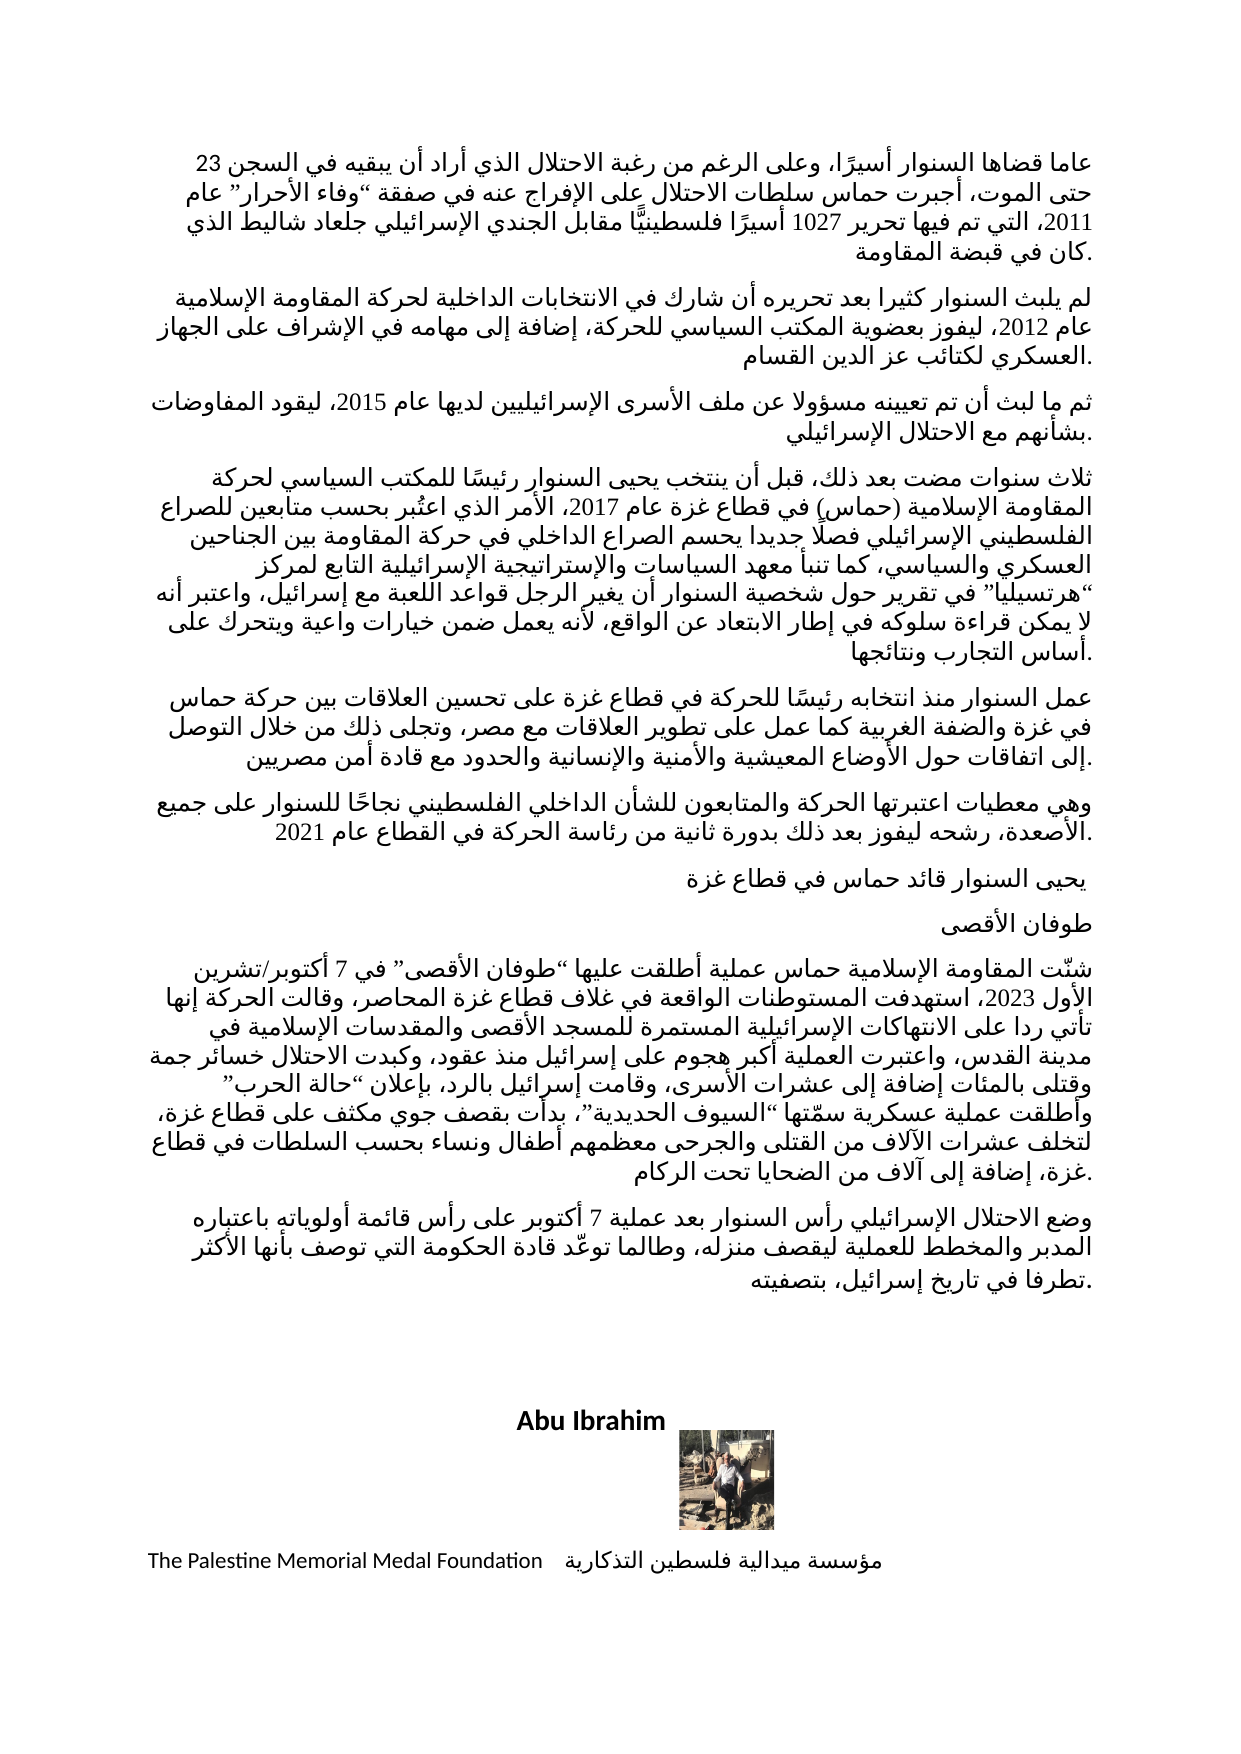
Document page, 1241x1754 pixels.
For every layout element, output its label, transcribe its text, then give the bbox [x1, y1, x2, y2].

text 23 عاما قضاها السنوار أسيرًا، وعلى الرغم من رغبة الاحتلال الذي أراد أن يبقيه في السجن حتى الموت، أجبرت حماس سلطات الاحتلال على الإفراج عنه في صفقة “وفاء الأحرار” عام 2011، التي تم فيها تحرير 1027 أسيرًا فلسطينيًّا مقابل الجندي الإسرائيلي جلعاد شاليط الذي كان في قبضة المقاومة. [148, 148, 1093, 266]
text لم يلبث السنوار كثيرا بعد تحريره أن شارك في الانتخابات الداخلية لحركة المقاومة الإسلامية عام 2012، ليفوز بعضوية المكتب السياسي للحركة، إضافة إلى مهامه في الإشراف على الجهاز العسكري لكتائب عز الدين القسام. [148, 283, 1093, 371]
text وهي معطيات اعتبرتها الحركة والمتابعون للشأن الداخلي الفلسطيني نجاحًا للسنوار على جميع الأصعدة، رشحه ليفوز بعد ذلك بدورة ثانية من رئاسة الحركة في القطاع عام 2021. [148, 788, 1093, 847]
text ثلاث سنوات مضت بعد ذلك، قبل أن ينتخب يحيى السنوار رئيسًا للمكتب السياسي لحركة المقاومة الإسلامية (حماس) في قطاع غزة عام 2017، الأمر الذي اعتُبر بحسب متابعين للصراع الفلسطيني الإسرائيلي فصلًا جديدا يحسم الصراع الداخلي في حركة المقاومة بين الجناحين العسكري والسياسي، كما تنبأ معهد السياسات والإستراتيجية الإسرائيلية التابع لمركز “هرتسيليا” في تقرير حول شخصية السنوار أن يغير الرجل قواعد اللعبة مع إسرائيل، واعتبر أنه لا يمكن قراءة سلوكه في إطار الابتعاد عن الواقع، لأنه يعمل ضمن خيارات واعية ويتحرك على أساس التجارب ونتائجها. [148, 463, 1093, 666]
text طوفان الأقصى [148, 909, 1093, 938]
text وضع الاحتلال الإسرائيلي رأس السنوار بعد عملية 7 أكتوبر على رأس قائمة أولوياته باعتباره المدبر والمخطط للعملية ليقصف منزله، وطالما توعّد قادة الحكومة التي توصف بأنها الأكثر تطرفا في تاريخ إسرائيل، بتصفيته. [148, 1203, 1093, 1296]
text عمل السنوار منذ انتخابه رئيسًا للحركة في قطاع غزة على تحسين العلاقات بين حركة حماس في غزة والضفة الغربية كما عمل على تطوير العلاقات مع مصر، وتجلى ذلك من خلال التوصل إلى اتفاقات حول الأوضاع المعيشية والأمنية والإنسانية والحدود مع قادة أمن مصريين. [148, 683, 1093, 771]
text ثم ما لبث أن تم تعيينه مسؤولا عن ملف الأسرى الإسرائيليين لديها عام 2015، ليقود المفاوضات بشأنهم مع الاحتلال الإسرائيلي. [148, 387, 1093, 447]
text Abu Ibrahim [443, 1402, 1093, 1529]
text يحيى السنوار قائد حماس في قطاع غزة [148, 864, 1093, 892]
text The Palestine Memorial Medal Foundation مؤسسة ميدالية فلسطين التذكارية [148, 1546, 1093, 1574]
text شنّت المقاومة الإسلامية حماس عملية أطلقت عليها “طوفان الأقصى” في 7 أكتوبر/تشرين الأول 2023، استهدفت المستوطنات الواقعة في غلاف قطاع غزة المحاصر، وقالت الحركة إنها تأتي ردا على الانتهاكات الإسرائيلية المستمرة للمسجد الأقصى والمقدسات الإسلامية في مدينة القدس، واعتبرت العملية أكبر هجوم على إسرائيل منذ عقود، وكبدت الاحتلال خسائر جمة وقتلى بالمئات إضافة إلى عشرات الأسرى، وقامت إسرائيل بالرد، بإعلان “حالة الحرب” وأطلقت عملية عسكرية سمّتها “السيوف الحديدية”، بدأت بقصف جوي مكثف على قطاع غزة، لتخلف عشرات الآلاف من القتلى والجرحى معظمهم أطفال ونساء بحسب السلطات في قطاع غزة، إضافة إلى آلاف من الضحايا تحت الركام. [148, 954, 1093, 1186]
